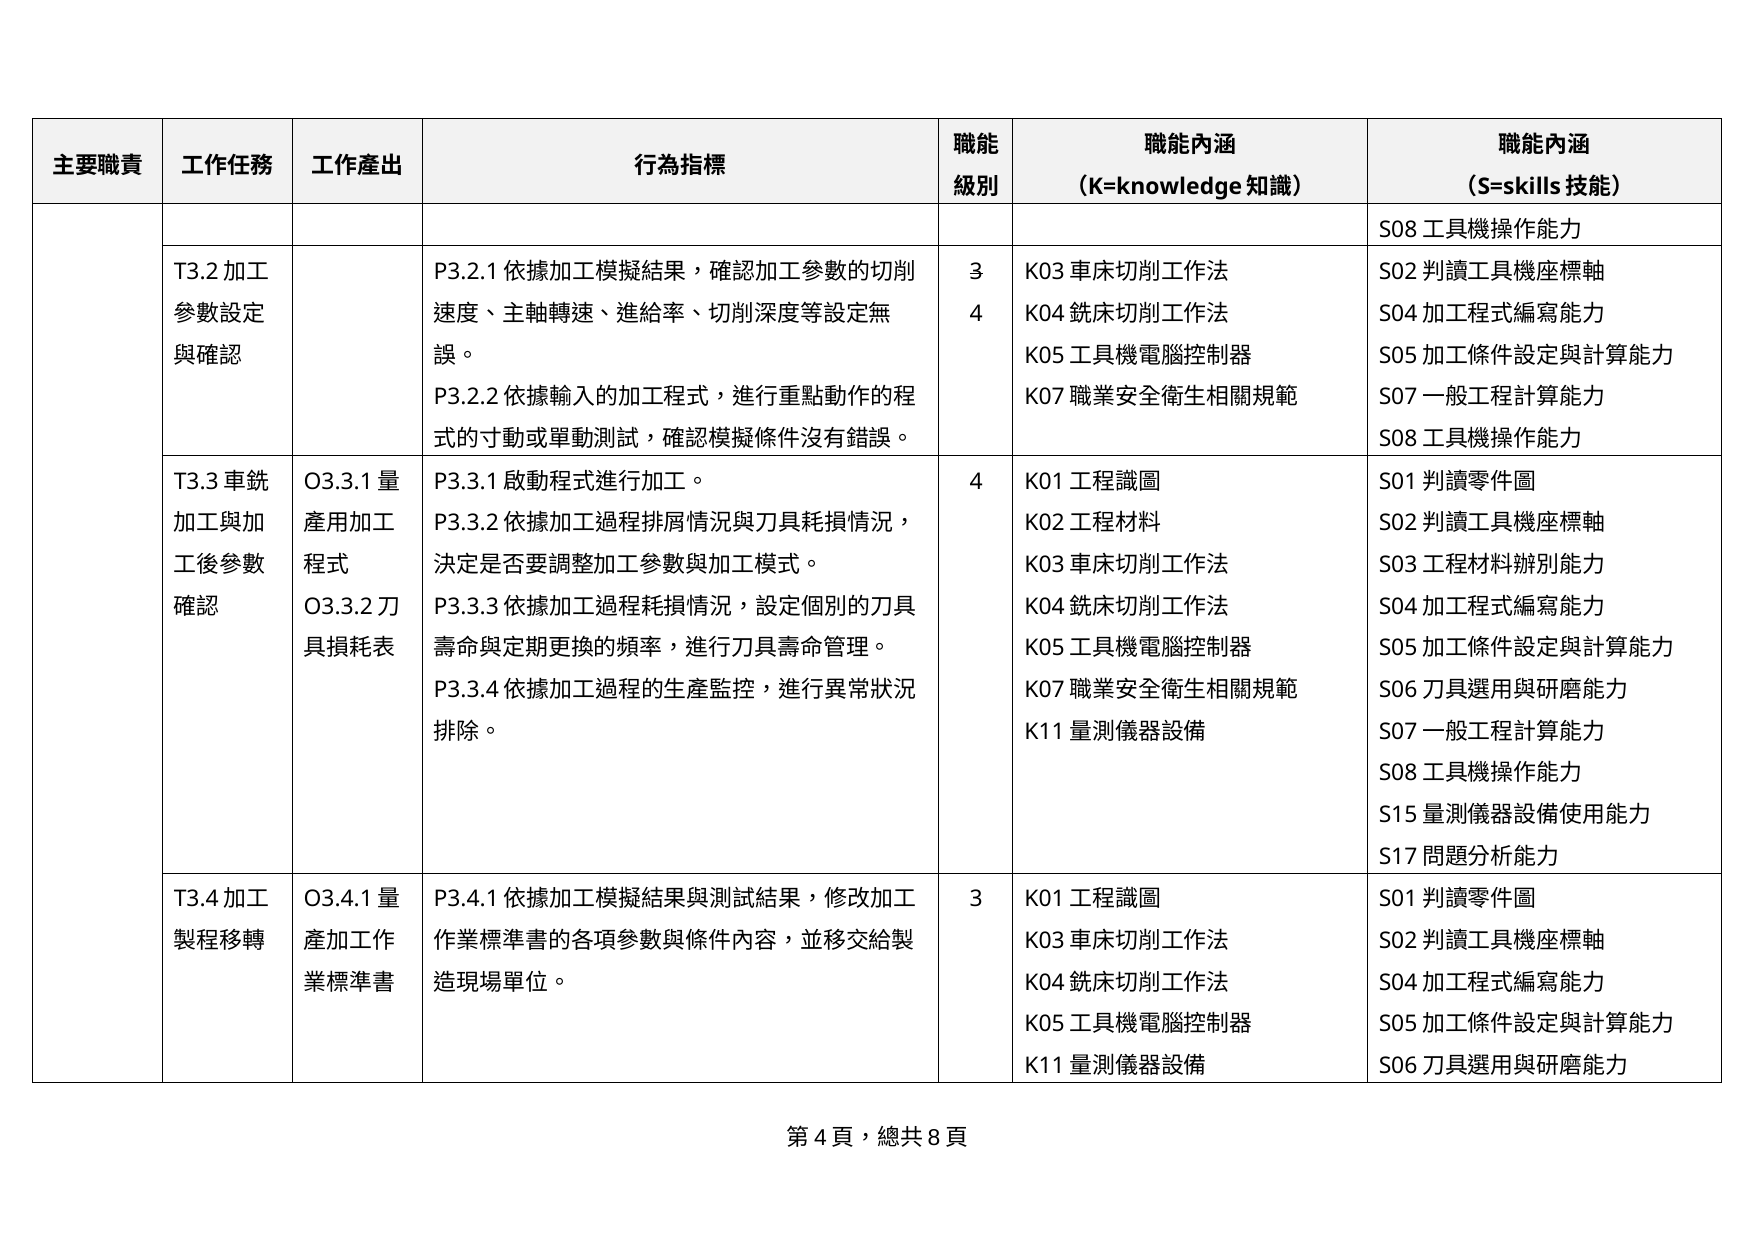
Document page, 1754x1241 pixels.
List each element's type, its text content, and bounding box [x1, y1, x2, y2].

table_cell S01判讀零件圖 S02判讀工具機座標軸 S03工程材料辦別能力 S04加工程式編寫能力 S05加工條件設定與計算能力 S06刀具選用與研磨能力 S07一般工程計算能力 S08工具機操作能力 S15量測儀器設備使用能力 S17問題分析能力 [1368, 456, 1721, 872]
table_header 行為指標 [423, 119, 938, 203]
table_cell K01工程識圖 K03車床切削工作法 K04銑床切削工作法 K05工具機電腦控制器 K11量測儀器設備 [1013, 874, 1367, 1082]
table_cell [423, 204, 938, 245]
table_header 主要職責 [33, 119, 162, 203]
table_cell T3.2加工參數設定與確認 [163, 246, 292, 455]
table_cell T3.3車銑加工與加工後參數確認 [163, 456, 292, 872]
table_cell 3 [939, 874, 1012, 1082]
table_cell T3.4加工製程移轉 [163, 874, 292, 1082]
table_cell 4 [939, 456, 1012, 872]
table_header 工作產出 [293, 119, 422, 203]
table_cell P3.3.1啟動程式進行加工。 P3.3.2依據加工過程排屑情況與刀具耗損情況，決定是否要調整加工參數與加工模式。 P3.3.3依據加工過程耗損情況，設定個別的刀具壽命與定期更換的頻率，進行刀具壽命管理。 P3.3.4依據加工過程的生產監控，進行異常狀況排除。 [423, 456, 938, 872]
table_cell [33, 204, 162, 1082]
table_header 職能內涵 （K=knowledge知識） [1013, 119, 1367, 203]
table_cell [293, 204, 422, 245]
table_cell P3.4.1依據加工模擬結果與測試結果，修改加工作業標準書的各項參數與條件內容，並移交給製造現場單位。 [423, 874, 938, 1082]
table_cell K01工程識圖 K02工程材料 K03車床切削工作法 K04銑床切削工作法 K05工具機電腦控制器 K07職業安全衛生相關規範 K11量測儀器設備 [1013, 456, 1367, 872]
table_cell S02判讀工具機座標軸 S04加工程式編寫能力 S05加工條件設定與計算能力 S07一般工程計算能力 S08工具機操作能力 [1368, 246, 1721, 455]
table_cell [939, 204, 1012, 245]
table_cell O3.3.1量產用加工程式 O3.3.2刀具損耗表 [293, 456, 422, 872]
table_cell [293, 246, 422, 455]
table_header 職能 級別 [939, 119, 1012, 203]
table_cell 3 4 [939, 246, 1012, 455]
table_cell [163, 204, 292, 245]
table_cell S01判讀零件圖 S02判讀工具機座標軸 S04加工程式編寫能力 S05加工條件設定與計算能力 S06刀具選用與研磨能力 [1368, 874, 1721, 1082]
table_header 職能內涵 （S=skills技能） [1368, 119, 1721, 203]
table_cell S08工具機操作能力 [1368, 204, 1721, 245]
table_cell K03車床切削工作法 K04銑床切削工作法 K05工具機電腦控制器 K07職業安全衛生相關規範 [1013, 246, 1367, 455]
table_cell O3.4.1量產加工作業標準書 [293, 874, 422, 1082]
table_header 工作任務 [163, 119, 292, 203]
table_cell [1013, 204, 1367, 245]
table_cell P3.2.1依據加工模擬結果，確認加工參數的切削速度、主軸轉速、進給率、切削深度等設定無誤。 P3.2.2依據輸入的加工程式，進行重點動作的程式的寸動或單動測試，確認模擬條件沒有錯誤。 [423, 246, 938, 455]
